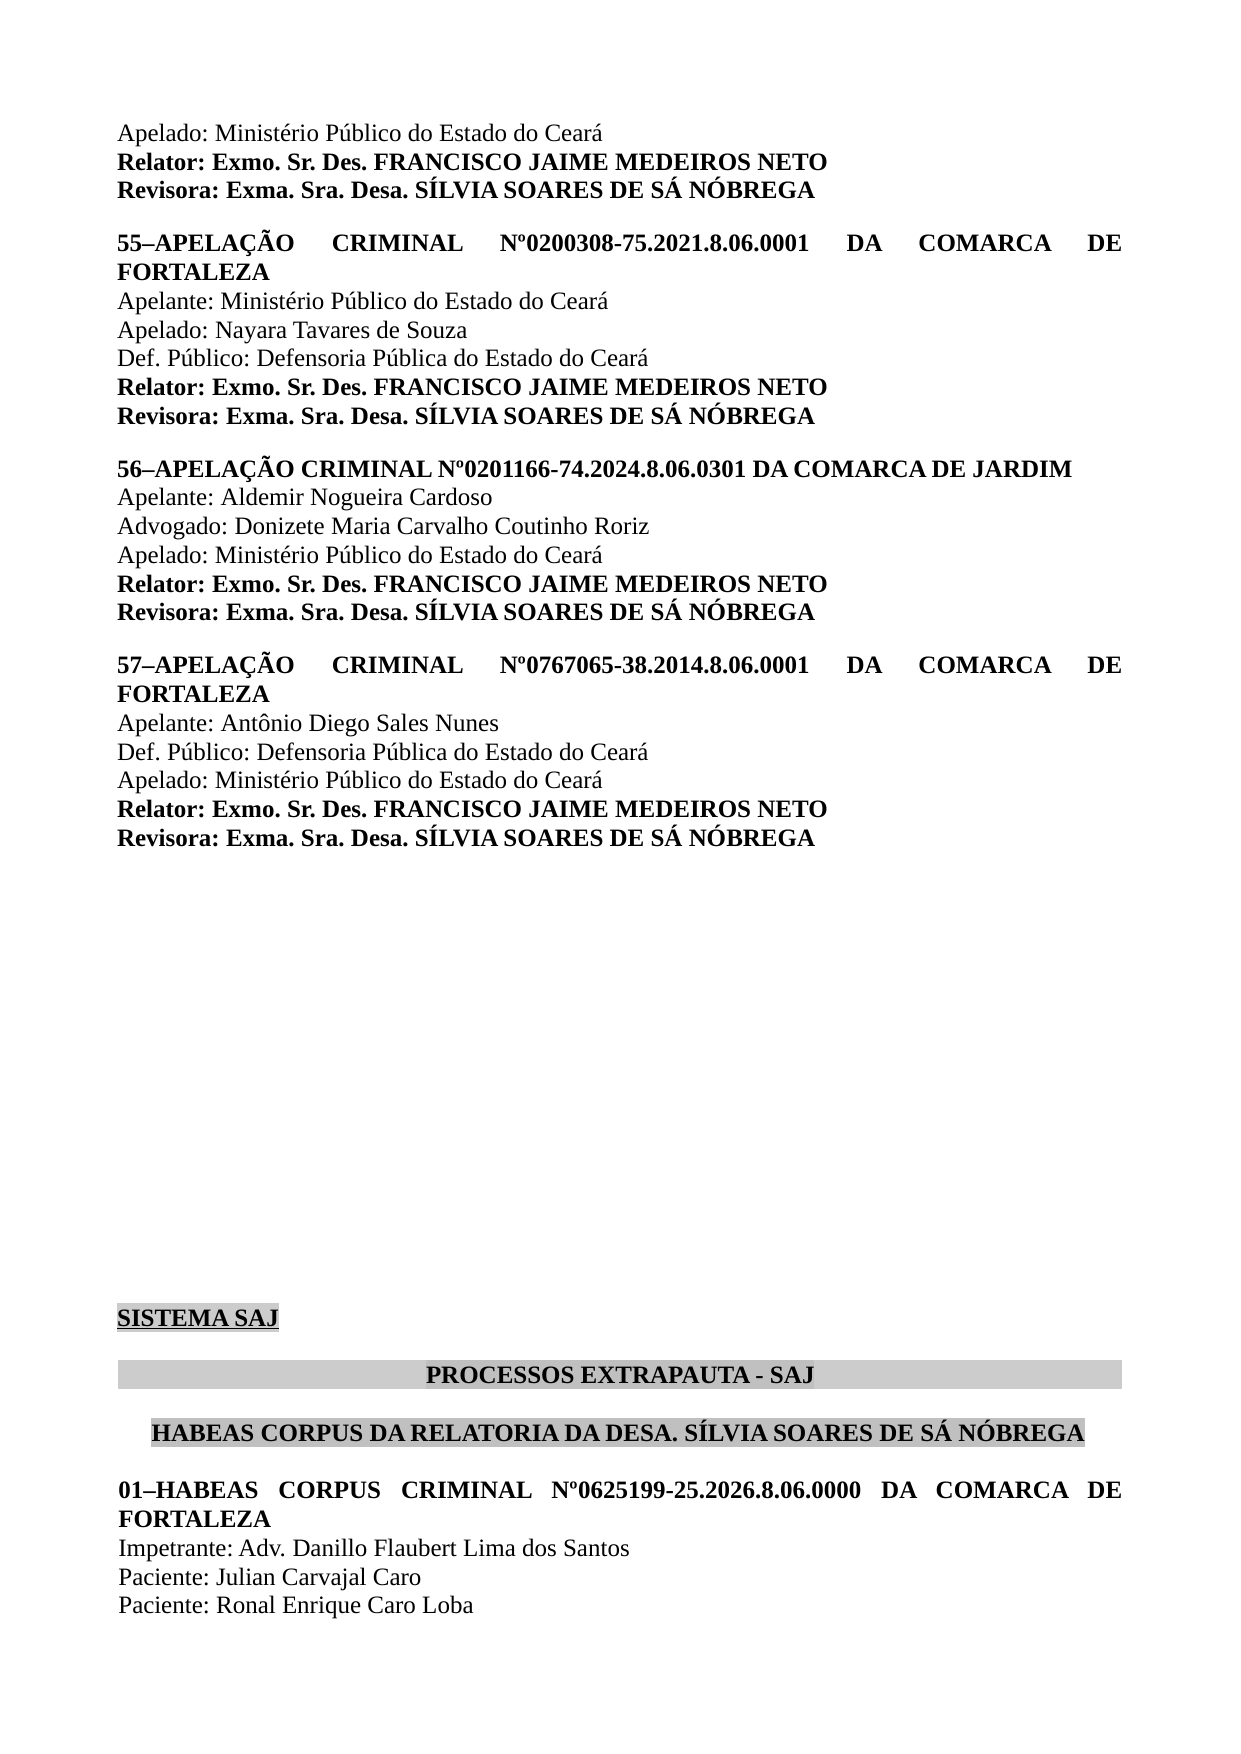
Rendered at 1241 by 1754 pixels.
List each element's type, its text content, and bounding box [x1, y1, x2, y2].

text Impetrante: Adv. Danillo Flaubert Lima dos Santos [118, 1533, 1122, 1562]
text Apelado: Nayara Tavares de Souza [117, 315, 1122, 343]
text 55–APELAÇÃO CRIMINAL Nº0200308-75.2021.8.06.0001 DA COMARCA DE FORTALEZA [117, 228, 1122, 286]
text Apelante: Aldemir Nogueira Cardoso [117, 482, 1122, 511]
text Relator: Exmo. Sr. Des. FRANCISCO JAIME MEDEIROS NETO [117, 372, 1122, 401]
text Def. Público: Defensoria Pública do Estado do Ceará [117, 343, 1122, 372]
text Relator: Exmo. Sr. Des. FRANCISCO JAIME MEDEIROS NETO [117, 147, 1122, 176]
text Paciente: Julian Carvajal Caro [118, 1562, 1122, 1590]
text Revisora: Exma. Sra. Desa. SÍLVIA SOARES DE SÁ NÓBREGA [117, 176, 1122, 204]
text 56–APELAÇÃO CRIMINAL Nº0201166-74.2024.8.06.0301 DA COMARCA DE JARDIM [117, 454, 1122, 482]
text PROCESSOS EXTRAPAUTA - SAJ [118, 1360, 1122, 1389]
text 01–HABEAS CORPUS CRIMINAL Nº0625199-25.2026.8.06.0000 DA COMARCA DE FORTALEZA [118, 1475, 1122, 1533]
text Revisora: Exma. Sra. Desa. SÍLVIA SOARES DE SÁ NÓBREGA [117, 401, 1122, 430]
text Advogado: Donizete Maria Carvalho Coutinho Roriz [117, 511, 1122, 540]
text Relator: Exmo. Sr. Des. FRANCISCO JAIME MEDEIROS NETO [117, 794, 1122, 823]
text Apelante: Ministério Público do Estado do Ceará [117, 286, 1122, 315]
text Apelado: Ministério Público do Estado do Ceará [117, 540, 1122, 569]
text Apelado: Ministério Público do Estado do Ceará [117, 765, 1122, 794]
text Revisora: Exma. Sra. Desa. SÍLVIA SOARES DE SÁ NÓBREGA [117, 597, 1122, 626]
text Apelante: Antônio Diego Sales Nunes [117, 708, 1122, 737]
text Revisora: Exma. Sra. Desa. SÍLVIA SOARES DE SÁ NÓBREGA [117, 823, 1122, 852]
text Def. Público: Defensoria Pública do Estado do Ceará [117, 737, 1122, 765]
text Relator: Exmo. Sr. Des. FRANCISCO JAIME MEDEIROS NETO [117, 569, 1122, 597]
text SISTEMA SAJ [117, 1303, 1122, 1332]
text Apelado: Ministério Público do Estado do Ceará [117, 118, 1122, 147]
text 57–APELAÇÃO CRIMINAL Nº0767065-38.2014.8.06.0001 DA COMARCA DE FORTALEZA [117, 650, 1122, 708]
text Paciente: Ronal Enrique Caro Loba [118, 1590, 1122, 1619]
text HABEAS CORPUS DA RELATORIA DA DESA. SÍLVIA SOARES DE SÁ NÓBREGA [114, 1418, 1122, 1447]
